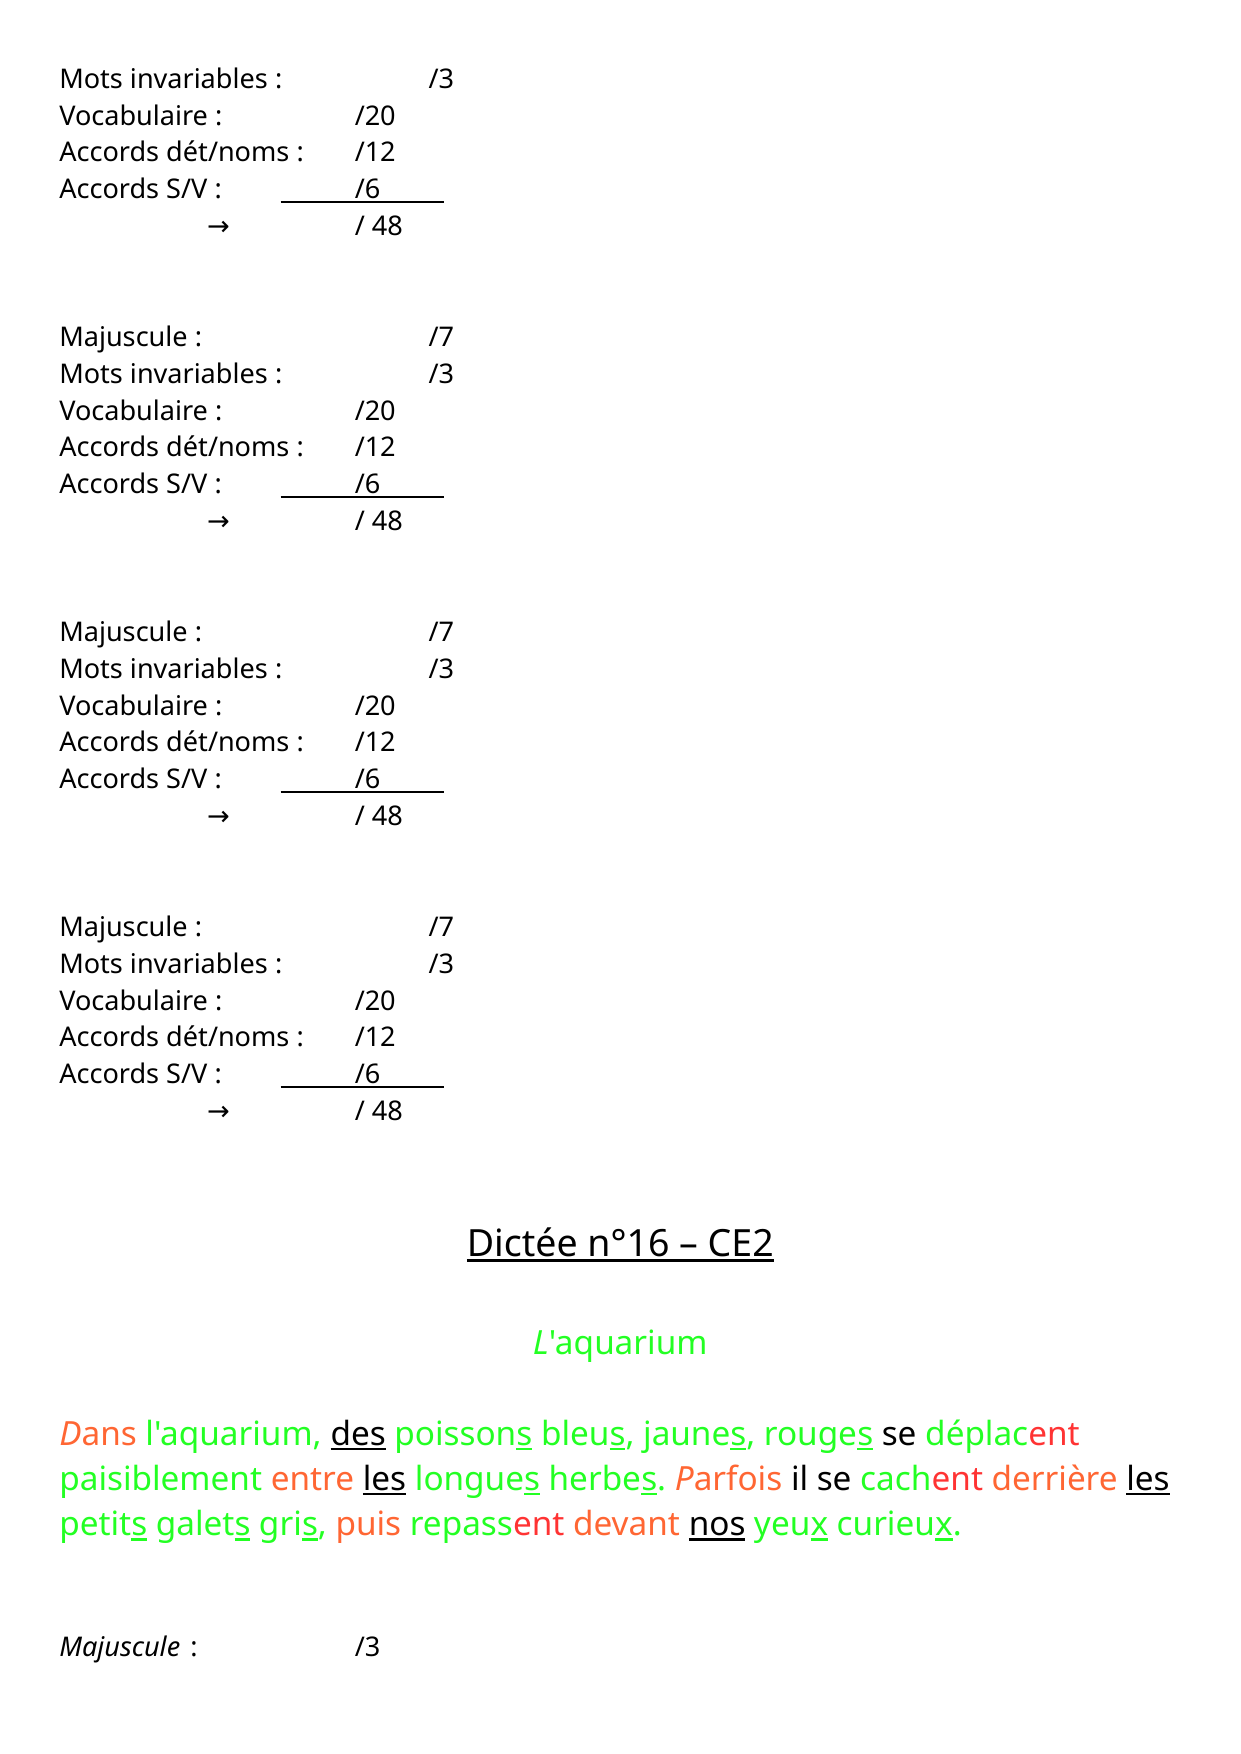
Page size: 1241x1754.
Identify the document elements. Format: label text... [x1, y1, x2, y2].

text → / 48 [59, 1092, 1181, 1128]
text Vocabulaire : /20 [59, 686, 1181, 723]
text Vocabulaire : /20 [59, 391, 1181, 428]
text Accords S/V : /6 [59, 170, 1181, 207]
text Mots invariables : /3 [59, 354, 1181, 391]
text L'aquarium [59, 1318, 1181, 1364]
text Accords S/V : /6 [59, 465, 1181, 502]
text Accords S/V : /6 [59, 1055, 1181, 1092]
text → / 48 [59, 207, 1181, 243]
text Mots invariables : /3 [59, 59, 1181, 96]
text Mots invariables : /3 [59, 649, 1181, 686]
text Majuscule : /7 [59, 317, 1181, 354]
text → / 48 [59, 502, 1181, 538]
text Accords S/V : /6 [59, 760, 1181, 797]
text Vocabulaire : /20 [59, 96, 1181, 133]
text → / 48 [59, 797, 1181, 833]
text Accords dét/noms : /12 [59, 1018, 1181, 1055]
text Vocabulaire : /20 [59, 981, 1181, 1018]
text Accords dét/noms : /12 [59, 428, 1181, 465]
text Dictée n°16 – CE2 [59, 1216, 1181, 1267]
text Mots invariables : /3 [59, 944, 1181, 981]
text Majuscule : /3 [59, 1628, 1181, 1665]
text Accords dét/noms : /12 [59, 723, 1181, 760]
text Dans l'aquarium, des poissons bleus, jaunes, rouges se déplacent paisiblement entre les longues herbes. Parfois il se cachent derrière les petits galets gris, puis repassent devant nos yeux curieux. [59, 1409, 1181, 1546]
text Majuscule : /7 [59, 907, 1181, 944]
text Accords dét/noms : /12 [59, 133, 1181, 170]
text Majuscule : /7 [59, 612, 1181, 649]
